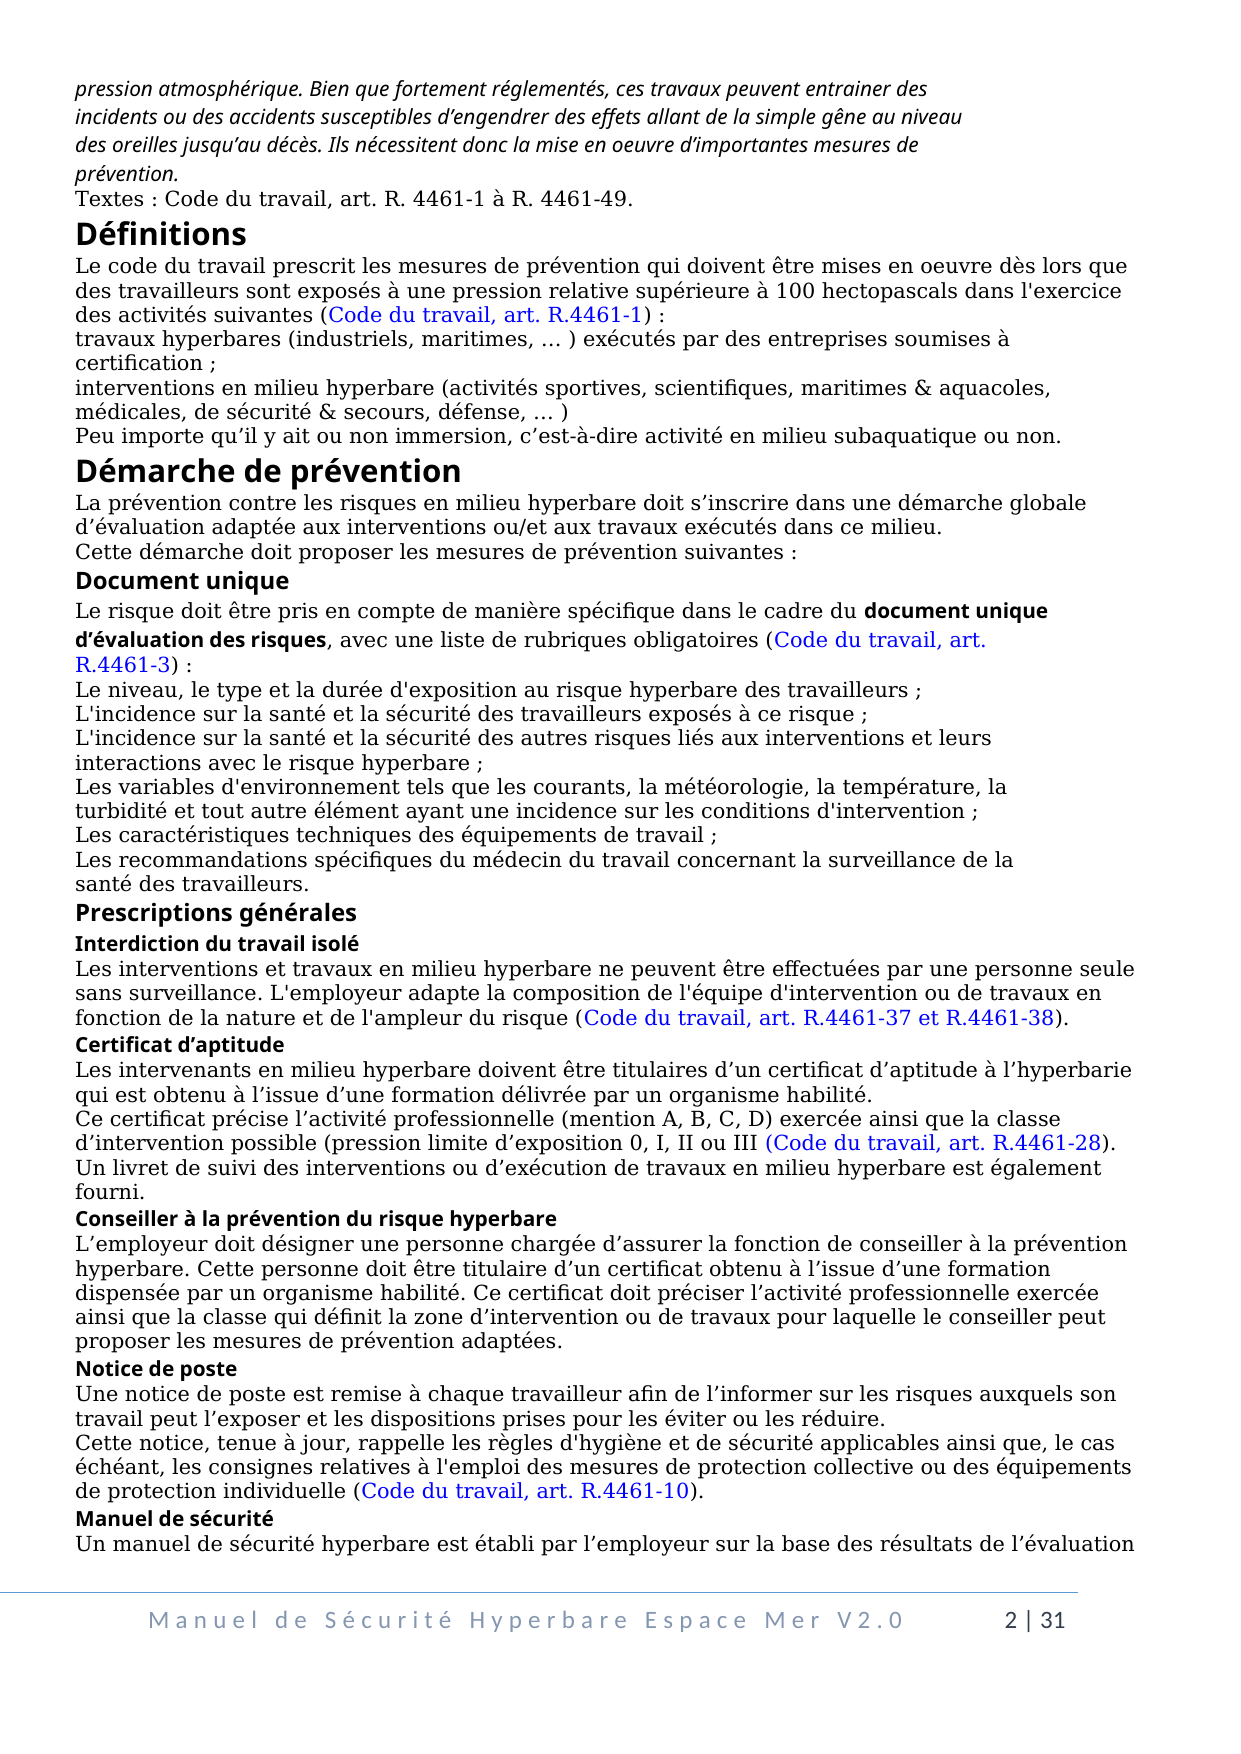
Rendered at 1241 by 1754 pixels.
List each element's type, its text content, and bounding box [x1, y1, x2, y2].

text santé des travailleurs. [75, 872, 1165, 896]
text Manuel de sécurité [75, 1504, 1165, 1532]
text Peu importe qu’il y ait ou non immersion, c’est-à-dire activité en milieu subaquatique ou non. [75, 424, 1165, 448]
text Cette notice, tenue à jour, rappelle les règles d'hygiène et de sécurité applicables ainsi que, le cas [75, 1431, 1165, 1455]
text travail peut l’exposer et les dispositions prises pour les éviter ou les réduire. [75, 1407, 1165, 1431]
text Le niveau, le type et la durée d'exposition au risque hyperbare des travailleurs ; [75, 678, 1165, 702]
text des oreilles jusqu’au décès. Ils nécessitent donc la mise en oeuvre d’importantes mesures de [75, 131, 1165, 159]
text Cette démarche doit proposer les mesures de prévention suivantes : [75, 540, 1165, 564]
text médicales, de sécurité & secours, défense, … ) [75, 400, 1165, 424]
text La prévention contre les risques en milieu hyperbare doit s’inscrire dans une démarche globale [75, 491, 1165, 515]
text échéant, les consignes relatives à l'emploi des mesures de protection collective ou des équipements [75, 1455, 1165, 1479]
text L'incidence sur la santé et la sécurité des travailleurs exposés à ce risque ; [75, 702, 1165, 726]
text Le code du travail prescrit les mesures de prévention qui doivent être mises en oeuvre dès lors que [75, 254, 1165, 279]
text Un livret de suivi des interventions ou d’exécution de travaux en milieu hyperbare est également [75, 1156, 1165, 1180]
text qui est obtenu à l’issue d’une formation délivrée par un organisme habilité. [75, 1083, 1165, 1107]
text L'incidence sur la santé et la sécurité des autres risques liés aux interventions et leurs [75, 726, 1165, 751]
text des travailleurs sont exposés à une pression relative supérieure à 100 hectopascals dans l'exercice [75, 279, 1165, 303]
text Les interventions et travaux en milieu hyperbare ne peuvent être effectuées par une personne seule [75, 957, 1165, 981]
text ainsi que la classe qui définit la zone d’intervention ou de travaux pour laquelle le conseiller peut [75, 1305, 1165, 1329]
text Les variables d'environnement tels que les courants, la météorologie, la température, la [75, 775, 1165, 799]
text Notice de poste [75, 1354, 1165, 1382]
text Définitions [75, 212, 1165, 254]
text sans surveillance. L'employeur adapte la composition de l'équipe d'intervention ou de travaux en [75, 981, 1165, 1006]
text Une notice de poste est remise à chaque travailleur afin de l’informer sur les risques auxquels son [75, 1382, 1165, 1407]
text Un manuel de sécurité hyperbare est établi par l’employeur sur la base des résultats de l’évaluation [75, 1532, 1165, 1556]
text Textes : Code du travail, art. R. 4461-1 à R. 4461-49. [75, 187, 1165, 212]
text Document unique [75, 564, 1165, 597]
text Interdiction du travail isolé [75, 929, 1165, 957]
text R.4461-3) : [75, 653, 1165, 678]
text fonction de la nature et de l'ampleur du risque (Code du travail, art. R.4461-37 et R.4461-38). [75, 1006, 1165, 1030]
text proposer les mesures de prévention adaptées. [75, 1329, 1165, 1354]
text pression atmosphérique. Bien que fortement réglementés, ces travaux peuvent entrainer des [75, 74, 1165, 102]
text Prescriptions générales [75, 896, 1165, 929]
text des activités suivantes (Code du travail, art. R.4461-1) : [75, 303, 1165, 327]
text Conseiller à la prévention du risque hyperbare [75, 1204, 1165, 1232]
text turbidité et tout autre élément ayant une incidence sur les conditions d'intervention ; [75, 799, 1165, 823]
text hyperbare. Cette personne doit être titulaire d’un certificat obtenu à l’issue d’une formation [75, 1257, 1165, 1281]
text certification ; [75, 351, 1165, 376]
text interventions en milieu hyperbare (activités sportives, scientifiques, maritimes & aquacoles, [75, 376, 1165, 400]
text travaux hyperbares (industriels, maritimes, … ) exécutés par des entreprises soumises à [75, 327, 1165, 351]
text Ce certificat précise l’activité professionnelle (mention A, B, C, D) exercée ainsi que la classe [75, 1107, 1165, 1131]
text d’évaluation adaptée aux interventions ou/et aux travaux exécutés dans ce milieu. [75, 515, 1165, 540]
text Les caractéristiques techniques des équipements de travail ; [75, 823, 1165, 848]
text fourni. [75, 1180, 1165, 1204]
text Les recommandations spécifiques du médecin du travail concernant la surveillance de la [75, 848, 1165, 872]
text interactions avec le risque hyperbare ; [75, 751, 1165, 775]
text incidents ou des accidents susceptibles d’engendrer des effets allant de la simple gêne au niveau [75, 102, 1165, 131]
text d’évaluation des risques, avec une liste de rubriques obligatoires (Code du travail, art. [75, 625, 1165, 653]
text prévention. [75, 159, 1165, 187]
text Certificat d’aptitude [75, 1030, 1165, 1058]
text L’employeur doit désigner une personne chargée d’assurer la fonction de conseiller à la prévention [75, 1232, 1165, 1257]
text Démarche de prévention [75, 448, 1165, 491]
text d’intervention possible (pression limite d’exposition 0, I, II ou III (Code du travail, art. R.4461-28). [75, 1131, 1165, 1156]
text dispensée par un organisme habilité. Ce certificat doit préciser l’activité professionnelle exercée [75, 1281, 1165, 1305]
text de protection individuelle (Code du travail, art. R.4461-10). [75, 1479, 1165, 1504]
text Le risque doit être pris en compte de manière spécifique dans le cadre du document unique [75, 597, 1165, 625]
text Les intervenants en milieu hyperbare doivent être titulaires d’un certificat d’aptitude à l’hyperbarie [75, 1058, 1165, 1083]
